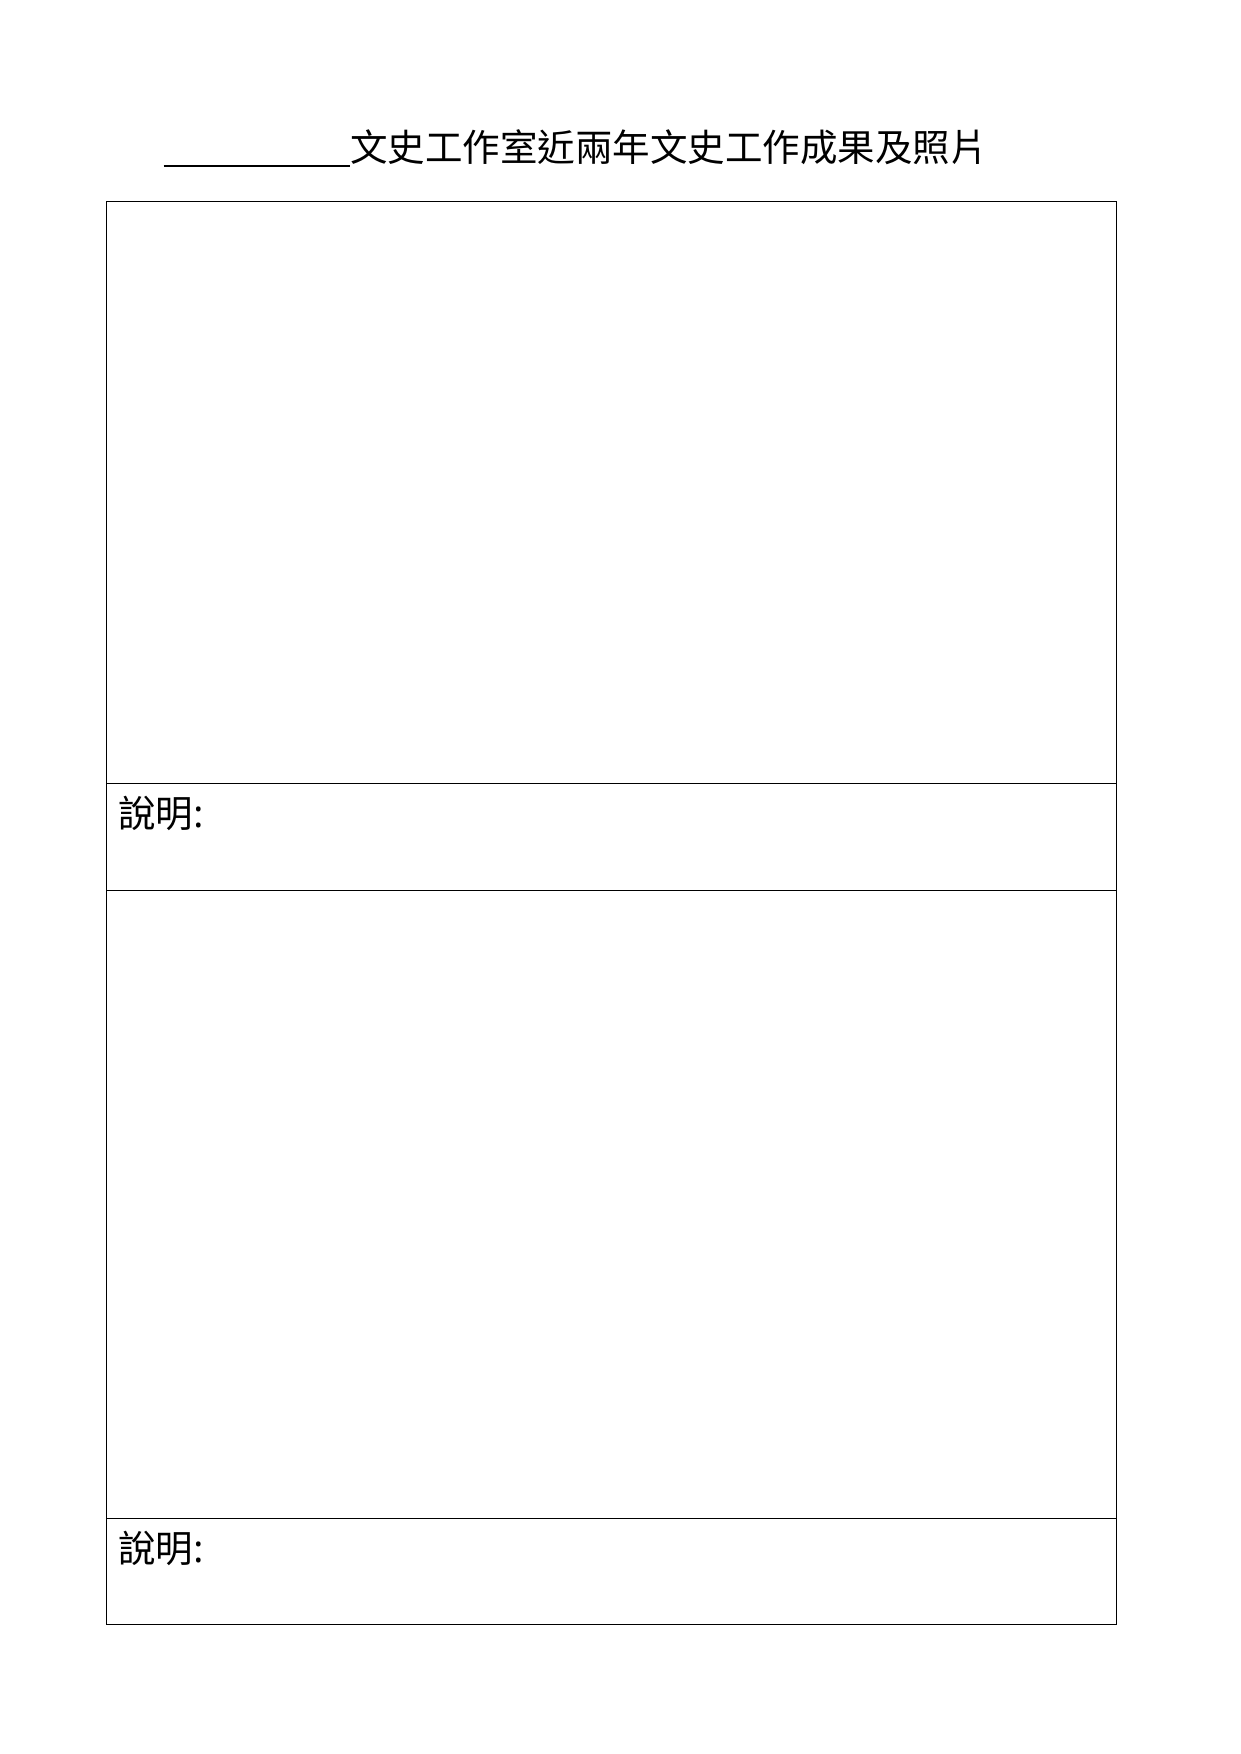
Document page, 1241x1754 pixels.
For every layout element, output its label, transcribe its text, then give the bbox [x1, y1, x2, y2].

table_cell 說明: [107, 784, 1116, 890]
table_cell [107, 891, 1116, 1518]
table_header [107, 202, 1116, 783]
table_cell 說明: [107, 1519, 1116, 1624]
text 文史工作室近兩年文史工作成果及照片 [118, 118, 1122, 172]
